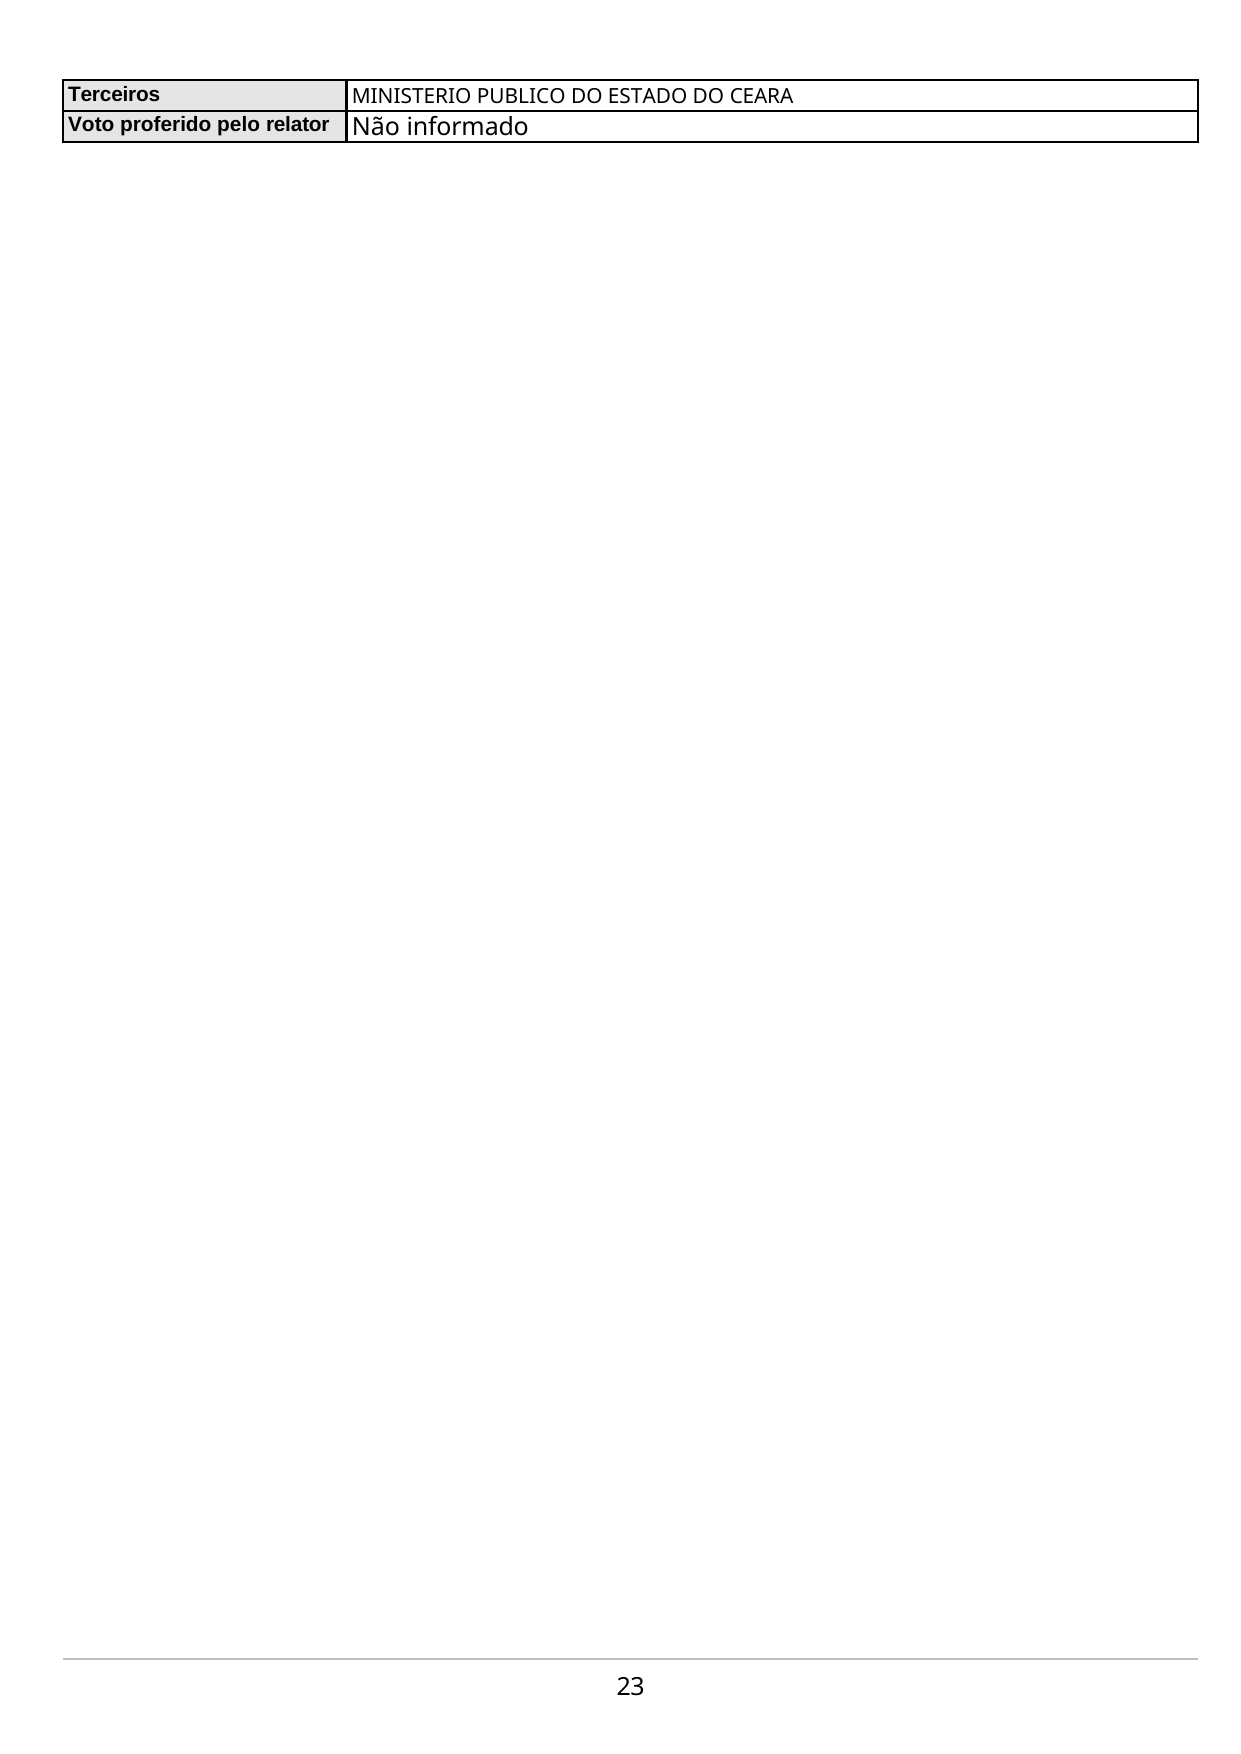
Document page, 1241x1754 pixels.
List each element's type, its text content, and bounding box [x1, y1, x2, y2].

table_cell Terceiros [64, 81, 345, 110]
table_cell Não informado [348, 112, 1197, 141]
table_cell MINISTERIO PUBLICO DO ESTADO DO CEARA [348, 81, 1197, 110]
table_cell Voto proferido pelo relator [64, 112, 345, 141]
